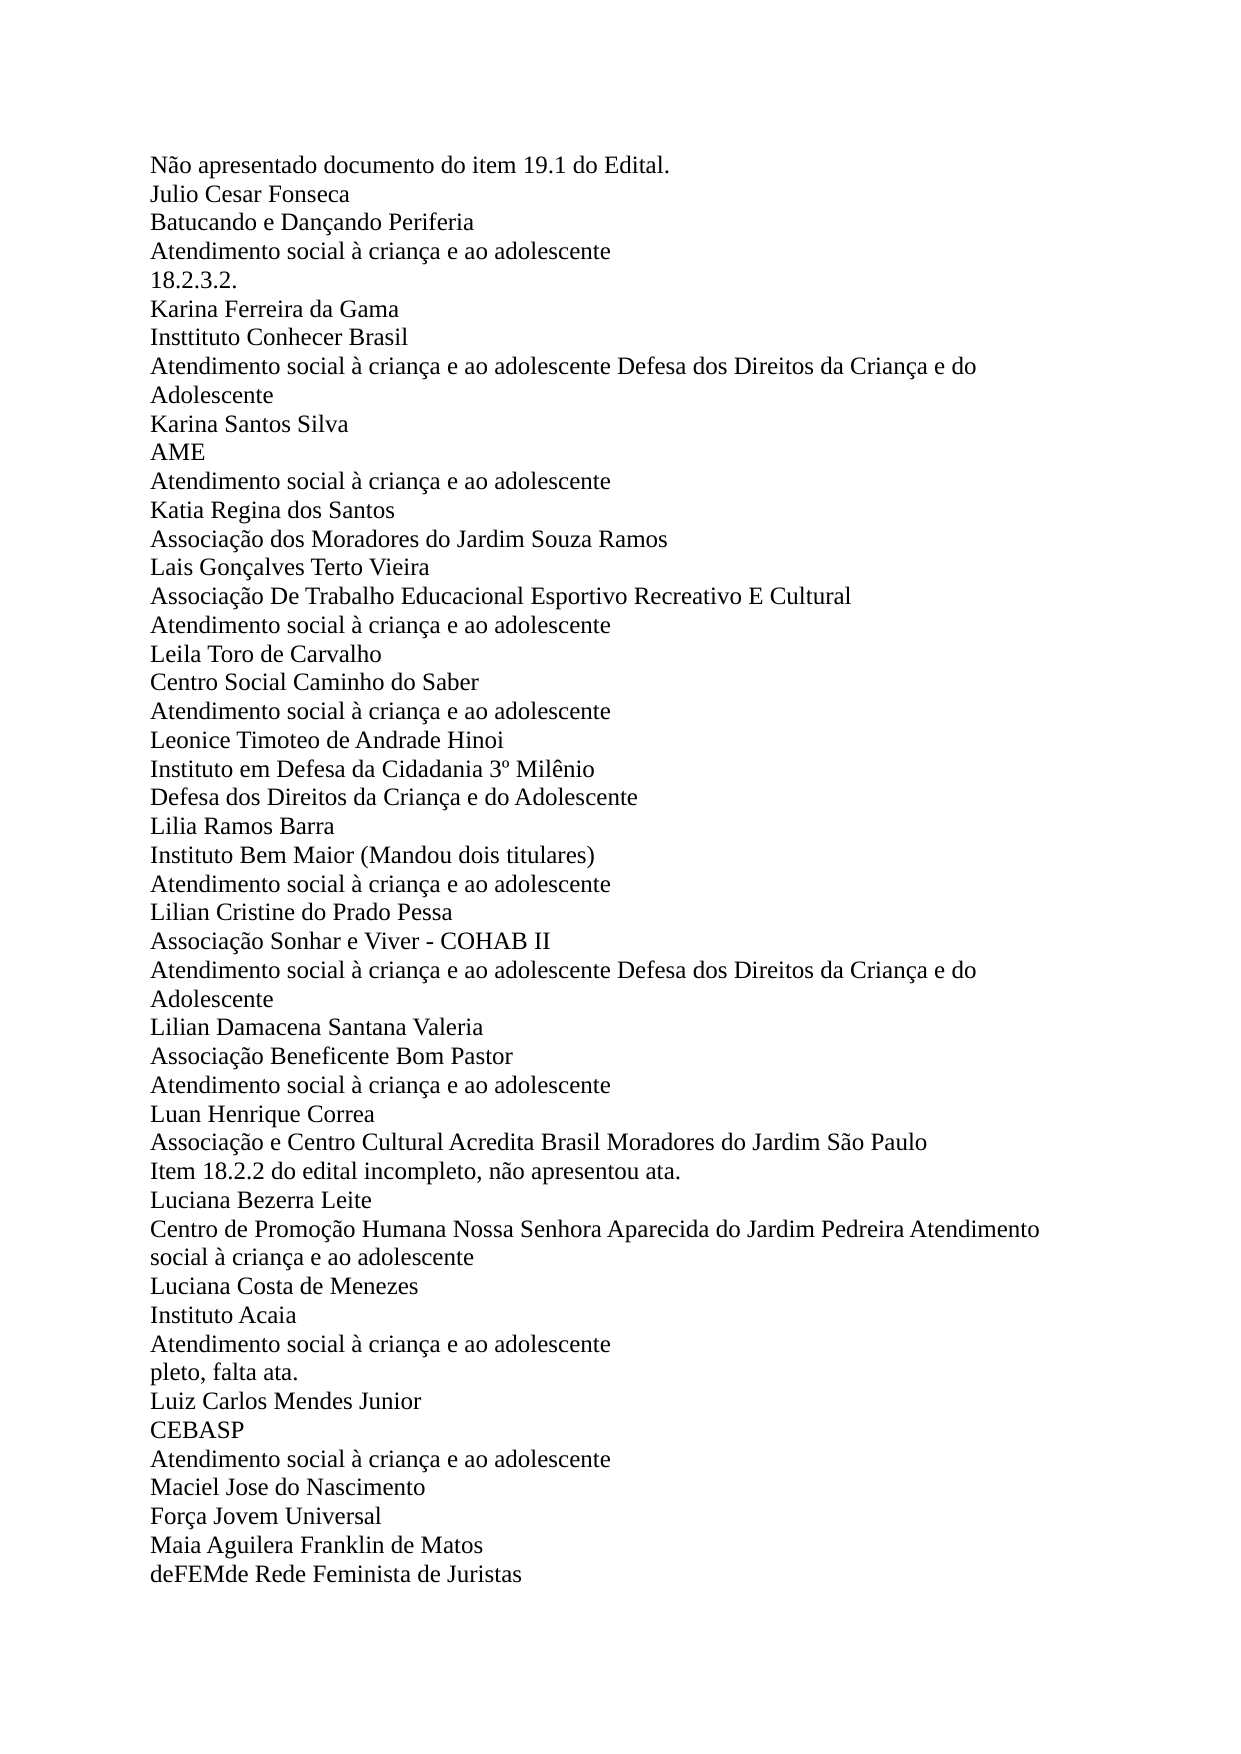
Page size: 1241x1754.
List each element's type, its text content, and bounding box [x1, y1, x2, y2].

text Katia Regina dos Santos [150, 495, 1090, 524]
text AME [150, 437, 1090, 466]
text Centro Social Caminho do Saber [150, 667, 1090, 696]
text Karina Santos Silva [150, 409, 1090, 437]
text Atendimento social à criança e ao adolescente [150, 466, 1090, 495]
text CEBASP [150, 1415, 1090, 1444]
text Lilian Damacena Santana Valeria [150, 1012, 1090, 1041]
text Leonice Timoteo de Andrade Hinoi [150, 725, 1090, 754]
text Instituto Acaia [150, 1300, 1090, 1329]
text Lilian Cristine do Prado Pessa [150, 897, 1090, 926]
text Lais Gonçalves Terto Vieira [150, 552, 1090, 581]
text Karina Ferreira da Gama [150, 294, 1090, 322]
text pleto, falta ata. [150, 1357, 1090, 1386]
text Atendimento social à criança e ao adolescente [150, 696, 1090, 725]
text Não apresentado documento do item 19.1 do Edital. [150, 150, 1090, 179]
text Força Jovem Universal [150, 1501, 1090, 1530]
text Atendimento social à criança e ao adolescente Defesa dos Direitos da Criança e do Adolescente [150, 351, 1090, 409]
text Defesa dos Direitos da Criança e do Adolescente [150, 782, 1090, 811]
text Luiz Carlos Mendes Junior [150, 1386, 1090, 1415]
text Atendimento social à criança e ao adolescente [150, 610, 1090, 639]
text Leila Toro de Carvalho [150, 639, 1090, 667]
text Atendimento social à criança e ao adolescente [150, 1444, 1090, 1472]
text Instituto Bem Maior (Mandou dois titulares) [150, 840, 1090, 869]
text Atendimento social à criança e ao adolescente [150, 869, 1090, 897]
text 18.2.3.2. [150, 265, 1090, 294]
text Item 18.2.2 do edital incompleto, não apresentou ata. [150, 1156, 1090, 1185]
text Associação dos Moradores do Jardim Souza Ramos [150, 524, 1090, 552]
text Atendimento social à criança e ao adolescente [150, 1329, 1090, 1357]
text Atendimento social à criança e ao adolescente [150, 236, 1090, 265]
text Associação Sonhar e Viver - COHAB II [150, 926, 1090, 955]
text Maia Aguilera Franklin de Matos [150, 1530, 1090, 1559]
text Instituto em Defesa da Cidadania 3º Milênio [150, 754, 1090, 782]
text Centro de Promoção Humana Nossa Senhora Aparecida do Jardim Pedreira Atendimento social à criança e ao adolescente [150, 1214, 1090, 1271]
text Lilia Ramos Barra [150, 811, 1090, 840]
text Luciana Costa de Menezes [150, 1271, 1090, 1300]
text Atendimento social à criança e ao adolescente Defesa dos Direitos da Criança e do Adolescente [150, 955, 1090, 1012]
text Luan Henrique Correa [150, 1099, 1090, 1127]
text Associação e Centro Cultural Acredita Brasil Moradores do Jardim São Paulo [150, 1127, 1090, 1156]
text Atendimento social à criança e ao adolescente [150, 1070, 1090, 1099]
text Associação Beneficente Bom Pastor [150, 1041, 1090, 1070]
text Luciana Bezerra Leite [150, 1185, 1090, 1214]
text Batucando e Dançando Periferia [150, 207, 1090, 236]
text deFEMde Rede Feminista de Juristas [150, 1559, 1090, 1587]
text Insttituto Conhecer Brasil [150, 322, 1090, 351]
text Maciel Jose do Nascimento [150, 1472, 1090, 1501]
text Associação De Trabalho Educacional Esportivo Recreativo E Cultural [150, 581, 1090, 610]
text Julio Cesar Fonseca [150, 179, 1090, 207]
